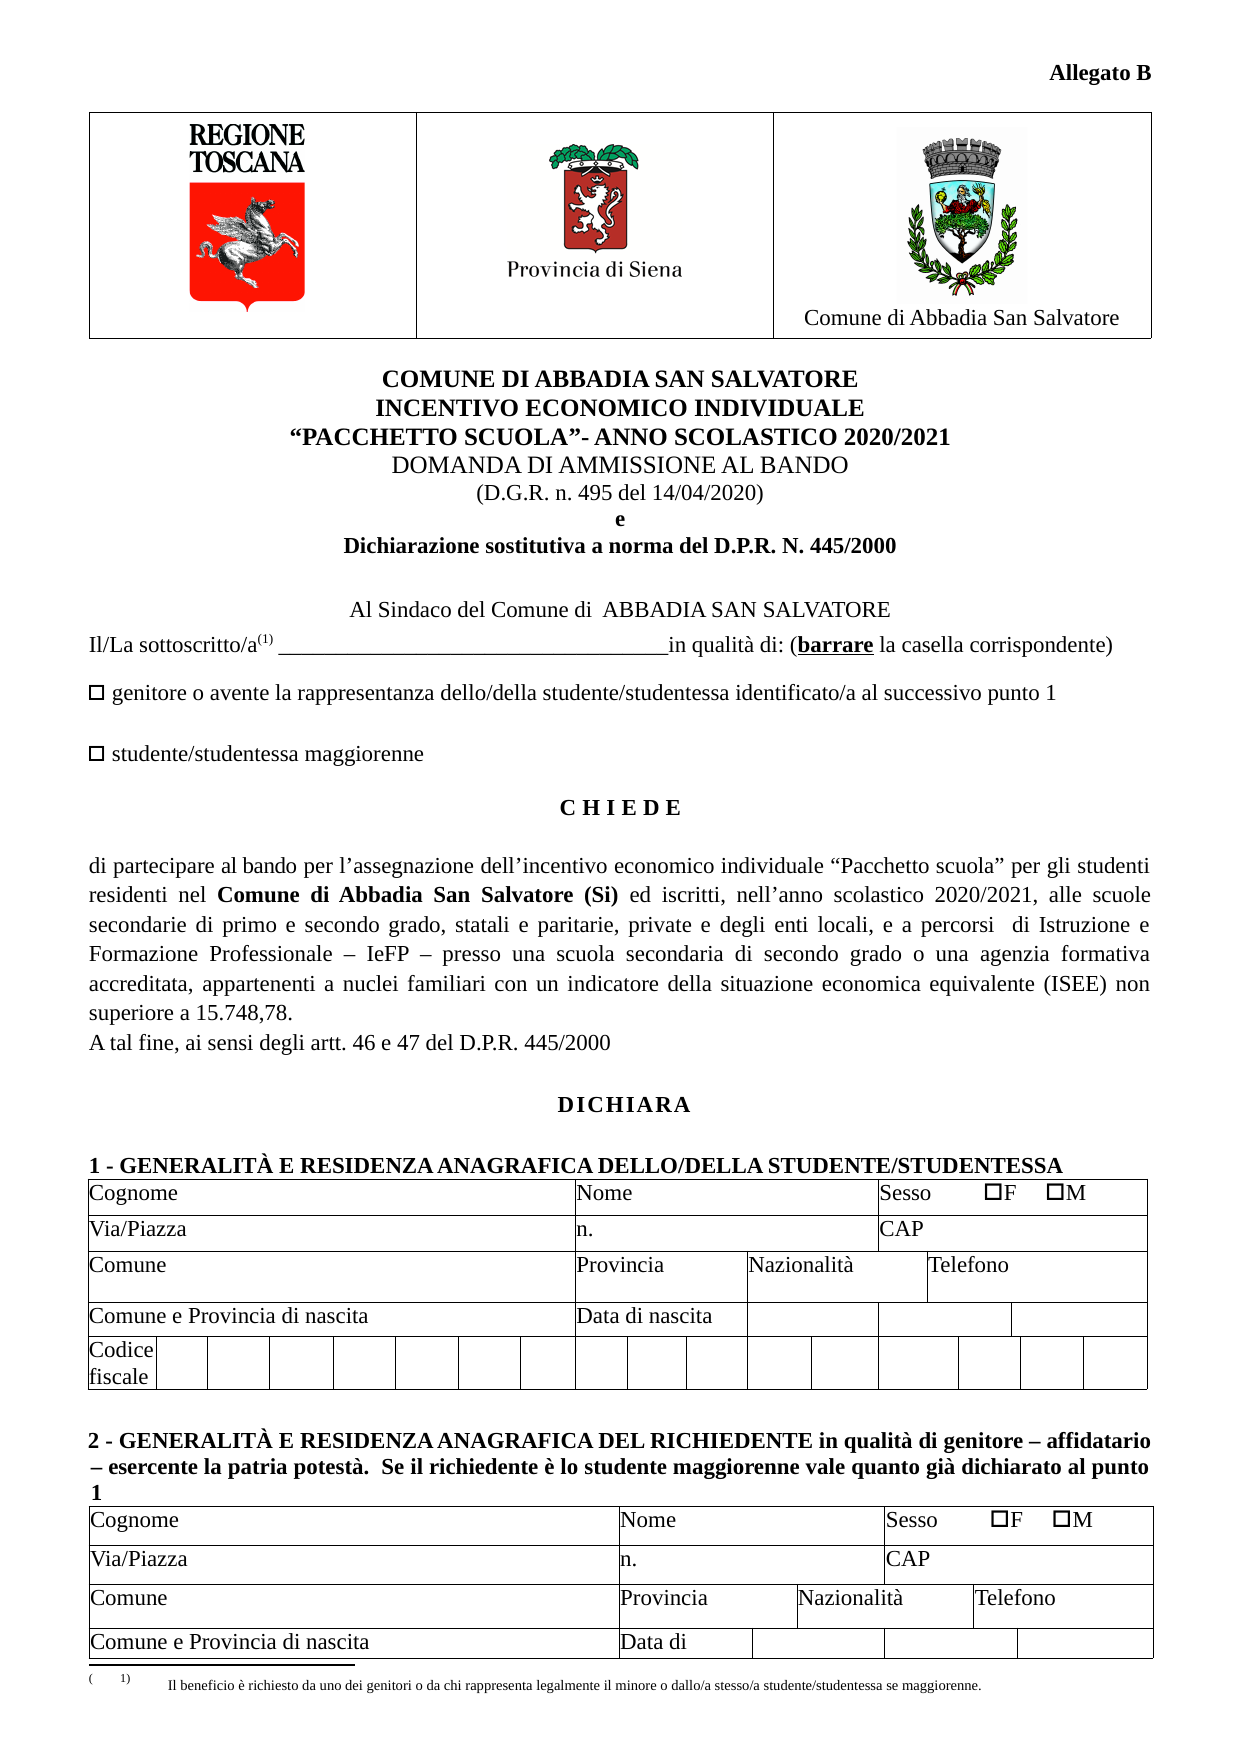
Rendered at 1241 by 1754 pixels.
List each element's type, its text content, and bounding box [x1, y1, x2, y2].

table_cell [812, 1337, 878, 1389]
table_cell CAP [885, 1546, 1153, 1584]
text (D.G.R. n. 495 del 14/04/2020) [89, 479, 1152, 505]
table_header [417, 113, 773, 338]
table_cell [1021, 1337, 1083, 1389]
picture [896, 127, 1028, 304]
table_cell Data di nascita [576, 1303, 747, 1336]
table_cell Via/Piazza [90, 1546, 619, 1584]
text e [89, 505, 1152, 532]
table_cell Via/Piazza [89, 1216, 575, 1251]
text A tal fine, ai sensi degli artt. 46 e 47 del D.P.R. 445/2000 [89, 1027, 1152, 1056]
text COMUNE DI ABBADIA SAN SALVATORE [89, 364, 1152, 393]
table_cell [208, 1337, 269, 1389]
table_cell CAP [879, 1216, 1147, 1251]
table_cell Data di [620, 1629, 752, 1658]
table_cell [687, 1337, 747, 1389]
table_cell [748, 1303, 878, 1336]
table_cell [628, 1337, 686, 1389]
table_cell  studente/studentessa maggiorenne [74, 726, 1189, 782]
picture [189, 124, 305, 312]
text INCENTIVO ECONOMICO INDIVIDUALE [89, 393, 1152, 422]
text 1 - Generalità E RESIDENZA ANAGRAFICA DELLO/DELLA STUDENTE/STUDENTESSA [89, 1152, 1152, 1178]
table_cell [74, 783, 1189, 791]
table_cell n. [620, 1546, 884, 1584]
table_header Comune di Abbadia San Salvatore [774, 113, 1151, 338]
table_cell Comune e Provincia di nascita [90, 1629, 619, 1658]
text Chiede [89, 791, 1152, 820]
table_cell [576, 1337, 627, 1389]
table_header Cognome [89, 1180, 575, 1214]
text Il/La sottoscritto/a1) __________________________________in qualità di: (barrare la casella corrispondente) [89, 622, 1152, 659]
table_header  genitore o avente la rappresentanza dello/della studente/studentessa identificato/a al successivo punto 1 [74, 660, 1189, 726]
table_header Nome [620, 1507, 884, 1545]
table_cell [959, 1337, 1020, 1389]
table_cell [396, 1337, 458, 1389]
text DICHIARA [89, 1086, 1152, 1119]
table_header Sesso F M [885, 1507, 1153, 1545]
text Allegato B [94, 59, 1152, 85]
picture [507, 144, 682, 277]
table_cell Nazionalità [798, 1585, 973, 1628]
table_cell [753, 1629, 884, 1658]
table_cell [1084, 1337, 1147, 1389]
table_cell [748, 1337, 811, 1389]
table_cell Telefono [974, 1585, 1153, 1628]
table_cell [1012, 1303, 1147, 1336]
table_header [90, 113, 416, 124]
table_cell n. [576, 1216, 878, 1251]
table_cell Comune e Provincia di nascita [89, 1303, 575, 1336]
table_cell Telefono [928, 1252, 1147, 1302]
table_cell [334, 1337, 395, 1389]
table_cell [459, 1337, 520, 1389]
table_cell Provincia [576, 1252, 747, 1302]
table_cell Comune [89, 1252, 575, 1302]
text 2 - Generalità E RESIDENZA ANAGRAFICA DEL RICHIEDENTE in qualità di genitore – affidatario – esercente la patria potestà. Se il richiedente è lo studente maggiorenne vale quanto già dichiarato al punto 1 [82, 1427, 1152, 1506]
table_cell [521, 1337, 575, 1389]
table_cell [270, 1337, 333, 1389]
table_cell [885, 1629, 1017, 1658]
table_cell Codice fiscale [89, 1337, 156, 1389]
table_header Nome [576, 1180, 878, 1214]
text 1) Il beneficio è richiesto da uno dei genitori o da chi rappresenta legalmente il minore o dallo/a stesso/a studente/studentessa se maggiorenne. [89, 1671, 1152, 1695]
table_header Cognome [90, 1507, 619, 1545]
text “Pacchetto Scuola”- ANNO SCOLASTICO 2020/2021 [89, 422, 1152, 450]
text di partecipare al bando per l’assegnazione dell’incentivo economico individuale “Pacchetto scuola” per gli studenti residenti nel Comune di Abbadia San Salvatore (Si) ed iscritti, nell’anno scolastico 2020/2021, alle scuole secondarie di primo e secondo grado, statali e paritarie, private e degli enti locali, e a percorsi di Istruzione e Formazione Professionale – IeFP – presso una scuola secondaria di secondo grado o una agenzia formativa accreditata, appartenenti a nuclei familiari con un indicatore della situazione economica equivalente (ISEE) non superiore a 15.748,78. [89, 850, 1152, 1027]
text Al Sindaco del Comune di ABBADIA SAN SALVATORE [89, 596, 1152, 622]
table_header [90, 125, 416, 338]
table_cell [879, 1303, 1011, 1336]
table_header Sesso F M [879, 1180, 1147, 1214]
text DOMANDA DI AMMISSIONE AL BANDO [89, 450, 1152, 479]
table_cell Nazionalità [748, 1252, 927, 1302]
table_cell [157, 1337, 207, 1389]
table_cell [879, 1337, 958, 1389]
table_cell Comune [90, 1585, 619, 1628]
text Dichiarazione sostitutiva a norma del D.P.R. N. 445/2000 [89, 532, 1152, 558]
table_cell [1018, 1629, 1153, 1658]
table_cell Provincia [620, 1585, 797, 1628]
